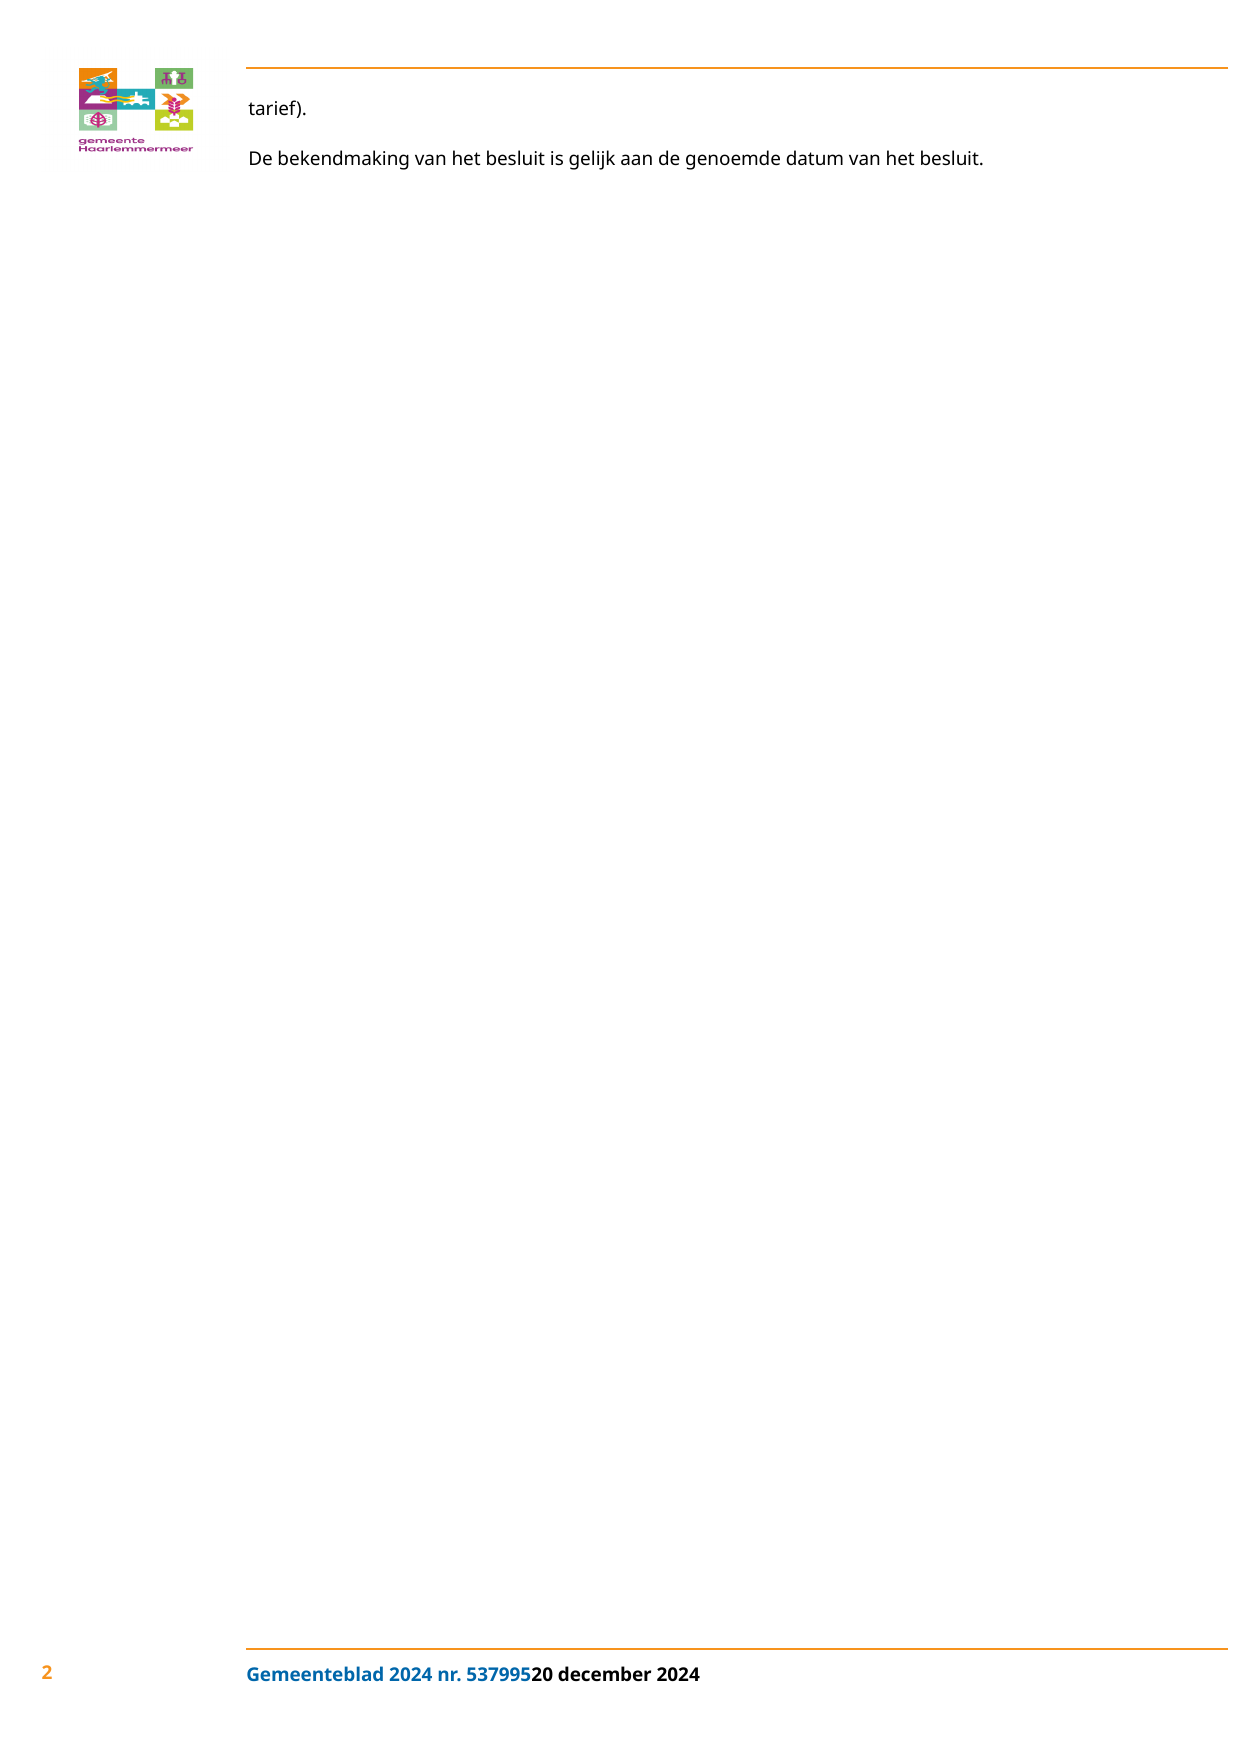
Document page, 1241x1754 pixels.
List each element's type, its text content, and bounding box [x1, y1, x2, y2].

picture [41, 47, 231, 172]
text tarief). [248, 95, 1152, 121]
text De bekendmaking van het besluit is gelijk aan de genoemde datum van het besluit. [248, 145, 1152, 171]
